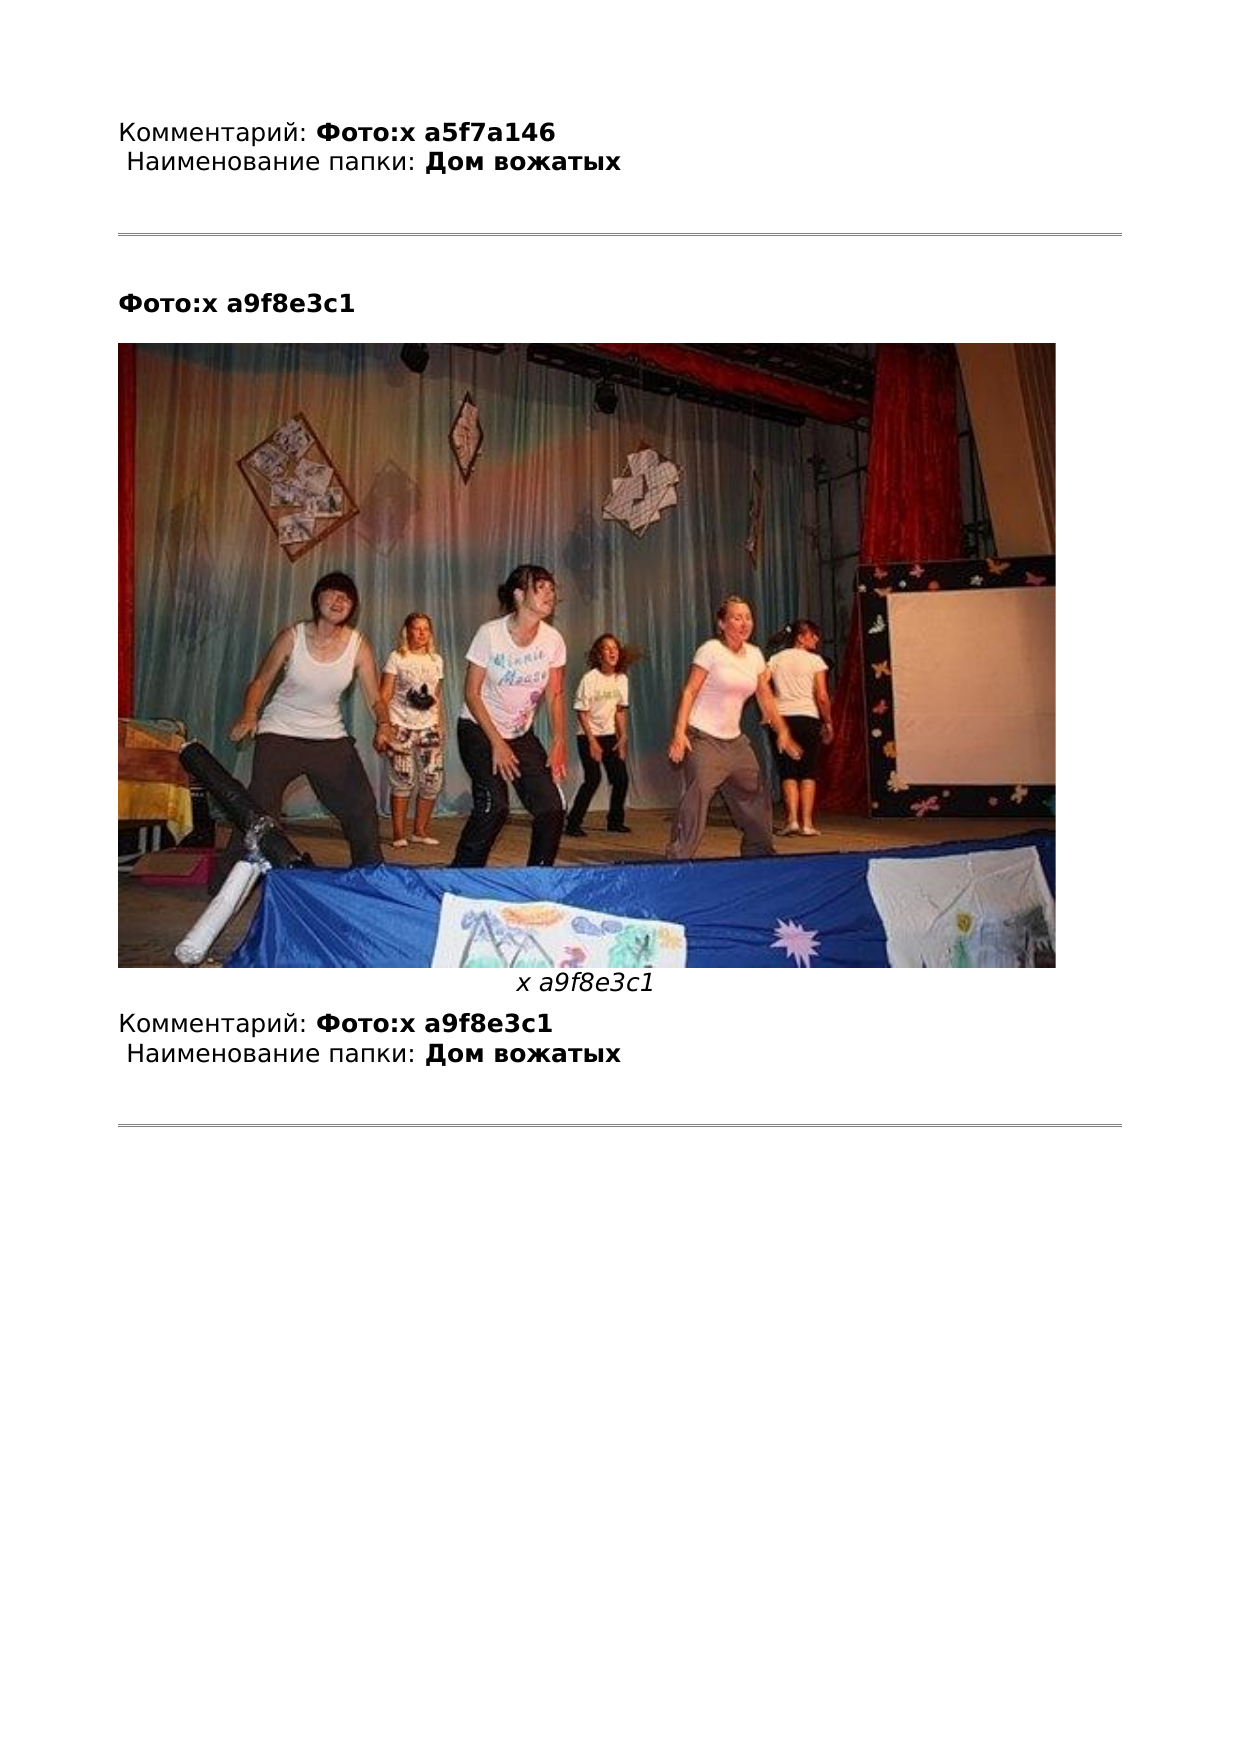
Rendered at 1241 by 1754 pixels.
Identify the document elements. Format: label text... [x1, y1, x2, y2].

text Комментарий: Фото:x a9f8e3c1 Наименование папки: Дом вожатых [118, 1010, 1122, 1097]
text x a9f8e3c1 [118, 968, 1056, 997]
picture [118, 343, 1056, 968]
subtitle Фото:x a9f8e3c1 [118, 289, 1122, 319]
text Комментарий: Фото:x a5f7a146 Наименование папки: Дом вожатых [118, 118, 1122, 206]
